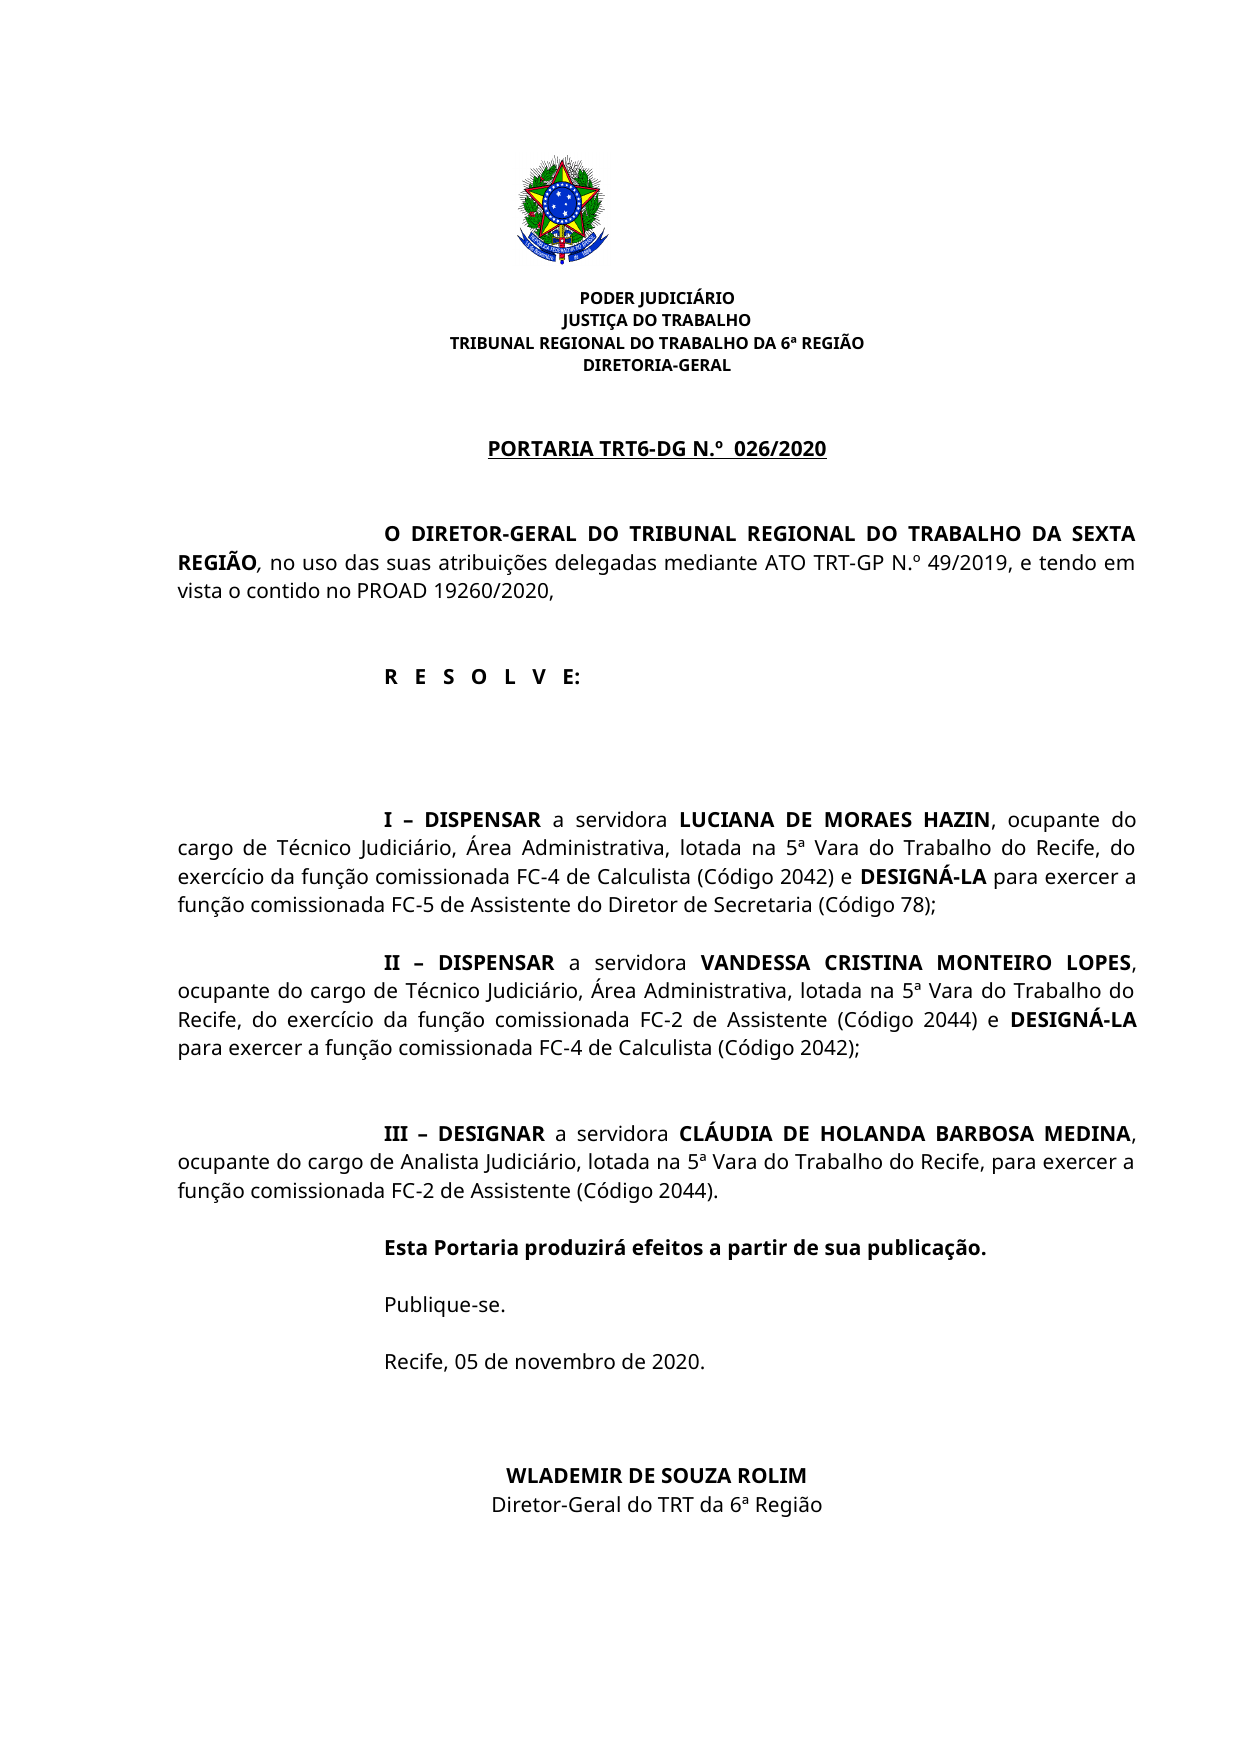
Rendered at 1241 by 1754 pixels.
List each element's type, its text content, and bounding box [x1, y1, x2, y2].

text I – DISPENSAR a servidora LUCIANA DE MORAES HAZIN, ocupante do cargo de Técnico Judiciário, Área Administrativa, lotada na 5ª Vara do Trabalho do Recife, do exercício da função comissionada FC-4 de Calculista (Código 2042) e DESIGNÁ-LA para exercer a função comissionada FC-5 de Assistente do Diretor de Secretaria (Código 78); [177, 805, 1137, 919]
text Publique-se. [177, 1290, 1137, 1318]
text DIRETORIA-GERAL [177, 354, 1137, 377]
text WLADEMIR DE SOUZA ROLIM [177, 1461, 1137, 1490]
text II – DISPENSAR a servidora VANDESSA CRISTINA MONTEIRO LOPES, ocupante do cargo de Técnico Judiciário, Área Administrativa, lotada na 5ª Vara do Trabalho do Recife, do exercício da função comissionada FC-2 de Assistente (Código 2044) e DESIGNÁ-LA para exercer a função comissionada FC-4 de Calculista (Código 2042); [177, 947, 1137, 1062]
text TRIBUNAL REGIONAL DO TRABALHO DA 6ª REGIÃO [177, 332, 1137, 354]
text Diretor-Geral do TRT da 6ª Região [177, 1490, 1137, 1518]
text PODER JUDICIÁRIO [177, 287, 1137, 309]
text Recife, 05 de novembro de 2020. [177, 1347, 1137, 1376]
text R E S O L V E: [177, 662, 1137, 691]
text PORTARIA TRT6-DG N.º 026/2020 [177, 434, 1137, 462]
text III – DESIGNAR a servidora CLÁUDIA DE HOLANDA BARBOSA MEDINA, ocupante do cargo de Analista Judiciário, lotada na 5ª Vara do Trabalho do Recife, para exercer a função comissionada FC-2 de Assistente (Código 2044). [177, 1119, 1137, 1204]
text JUSTIÇA DO TRABALHO [177, 309, 1137, 332]
text Esta Portaria produzirá efeitos a partir de sua publicação. [177, 1233, 1137, 1261]
picture [512, 152, 611, 266]
text O DIRETOR-GERAL DO TRIBUNAL REGIONAL DO TRABALHO DA SEXTA REGIÃO, no uso das suas atribuições delegadas mediante ATO TRT-GP N.º 49/2019, e tendo em vista o contido no PROAD 19260/2020, [177, 519, 1137, 605]
